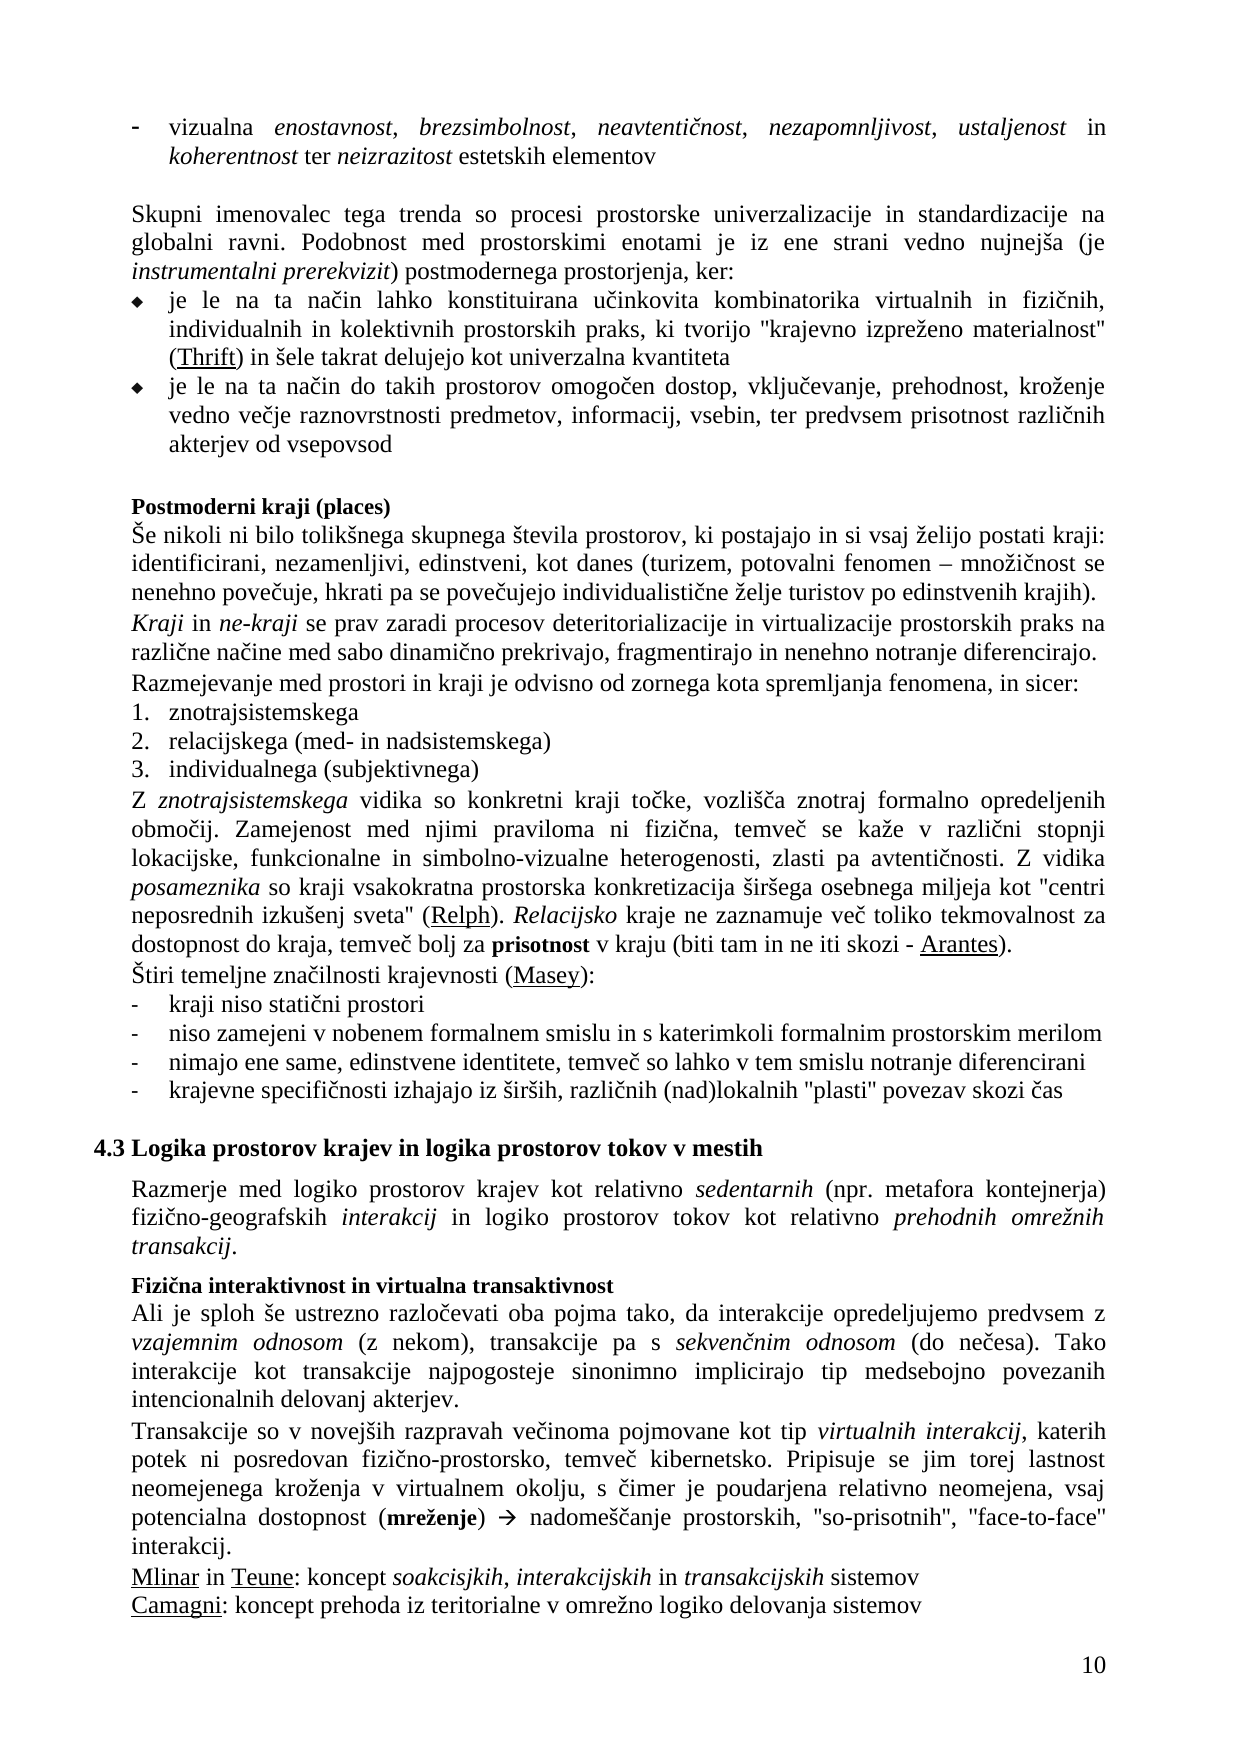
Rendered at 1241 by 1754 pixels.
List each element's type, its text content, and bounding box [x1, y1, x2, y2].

text Kraji in ne-kraji se prav zaradi procesov deteritorializacije in virtualizacije prostorskih praks na različne načine med sabo dinamično prekrivajo, fragmentirajo in nenehno notranje diferencirajo. [131, 608, 1106, 666]
text Transakcije so v novejših razpravah večinoma pojmovane kot tip virtualnih interakcij, katerih potek ni posredovan fizično-prostorsko, temveč kibernetsko. Pripisuje se jim torej lastnost neomejenega kroženja v virtualnem okolju, s čimer je poudarjena relativno neomejena, vsaj potencialna dostopnost (mreženje)  nadomeščanje prostorskih, ''so-prisotnih'', ''face-to-face'' interakcij. [131, 1416, 1106, 1559]
list vizualna enostavnost, brezsimbolnost, neavtentičnost, nezapomnljivost, ustaljenost in koherentnost ter neizrazitost estetskih elementov [131, 112, 1106, 170]
text Štiri temeljne značilnosti krajevnosti (Masey): [131, 961, 1106, 989]
list je le na ta način do takih prostorov omogočen dostop, vključevanje, prehodnost, kroženje vedno večje raznovrstnosti predmetov, informacij, vsebin, ter predvsem prisotnost različnih akterjev od vsepovsod [131, 371, 1106, 457]
list relacijskega (med- in nadsistemskega) [131, 726, 1106, 754]
text Z znotrajsistemskega vidika so konkretni kraji točke, vozlišča znotraj formalno opredeljenih območij. Zamejenost med njimi praviloma ni fizična, temveč se kaže v različni stopnji lokacijske, funkcionalne in simbolno-vizualne heterogenosti, zlasti pa avtentičnosti. Z vidika posameznika so kraji vsakokratna prostorska konkretizacija širšega osebnega miljeja kot ''centri neposrednih izkušenj sveta'' (Relph). Relacijsko kraje ne zaznamuje več toliko tekmovalnost za dostopnost do kraja, temveč bolj za prisotnost v kraju (biti tam in ne iti skozi - Arantes). [131, 786, 1106, 958]
text Postmoderni kraji (places) [131, 493, 1106, 520]
list znotrajsistemskega [131, 697, 1106, 726]
list individualnega (subjektivnega) [131, 754, 1106, 783]
list kraji niso statični prostori [131, 989, 1106, 1018]
list nimajo ene same, edinstvene identitete, temveč so lahko v tem smislu notranje diferencirani [131, 1047, 1106, 1076]
text Mlinar in Teune: koncept soakcisjkih, interakcijskih in transakcijskih sistemov [131, 1562, 1106, 1591]
text Fizična interaktivnost in virtualna transaktivnost [131, 1272, 1106, 1298]
text Razmejevanje med prostori in kraji je odvisno od zornega kota spremljanja fenomena, in sicer: [131, 668, 1106, 697]
list je le na ta način lahko konstituirana učinkovita kombinatorika virtualnih in fizičnih, individualnih in kolektivnih prostorskih praks, ki tvorijo ''krajevno izpreženo materialnost'' (Thrift) in šele takrat delujejo kot univerzalna kvantiteta [131, 285, 1106, 371]
list Logika prostorov krajev in logika prostorov tokov v mestih [94, 1133, 1106, 1162]
text Še nikoli ni bilo tolikšnega skupnega števila prostorov, ki postajajo in si vsaj želijo postati kraji: identificirani, nezamenljivi, edinstveni, kot danes (turizem, potovalni fenomen – množičnost se nenehno povečuje, hkrati pa se povečujejo individualistične želje turistov po edinstvenih krajih). [131, 520, 1106, 606]
text Skupni imenovalec tega trenda so procesi prostorske univerzalizacije in standardizacije na globalni ravni. Podobnost med prostorskimi enotami je iz ene strani vedno nujnejša (je instrumentalni prerekvizit) postmodernega prostorjenja, ker: [131, 199, 1106, 285]
text Ali je sploh še ustrezno razločevati oba pojma tako, da interakcije opredeljujemo predvsem z vzajemnim odnosom (z nekom), transakcije pa s sekvenčnim odnosom (do nečesa). Tako interakcije kot transakcije najpogosteje sinonimno implicirajo tip medsebojno povezanih intencionalnih delovanj akterjev. [131, 1298, 1106, 1413]
text Camagni: koncept prehoda iz teritorialne v omrežno logiko delovanja sistemov [131, 1591, 1106, 1619]
list krajevne specifičnosti izhajajo iz širših, različnih (nad)lokalnih ''plasti'' povezav skozi čas [131, 1076, 1106, 1104]
text Razmerje med logiko prostorov krajev kot relativno sedentarnih (npr. metafora kontejnerja) fizično-geografskih interakcij in logiko prostorov tokov kot relativno prehodnih omrežnih transakcij. [131, 1174, 1106, 1260]
list niso zamejeni v nobenem formalnem smislu in s katerimkoli formalnim prostorskim merilom [131, 1018, 1106, 1047]
